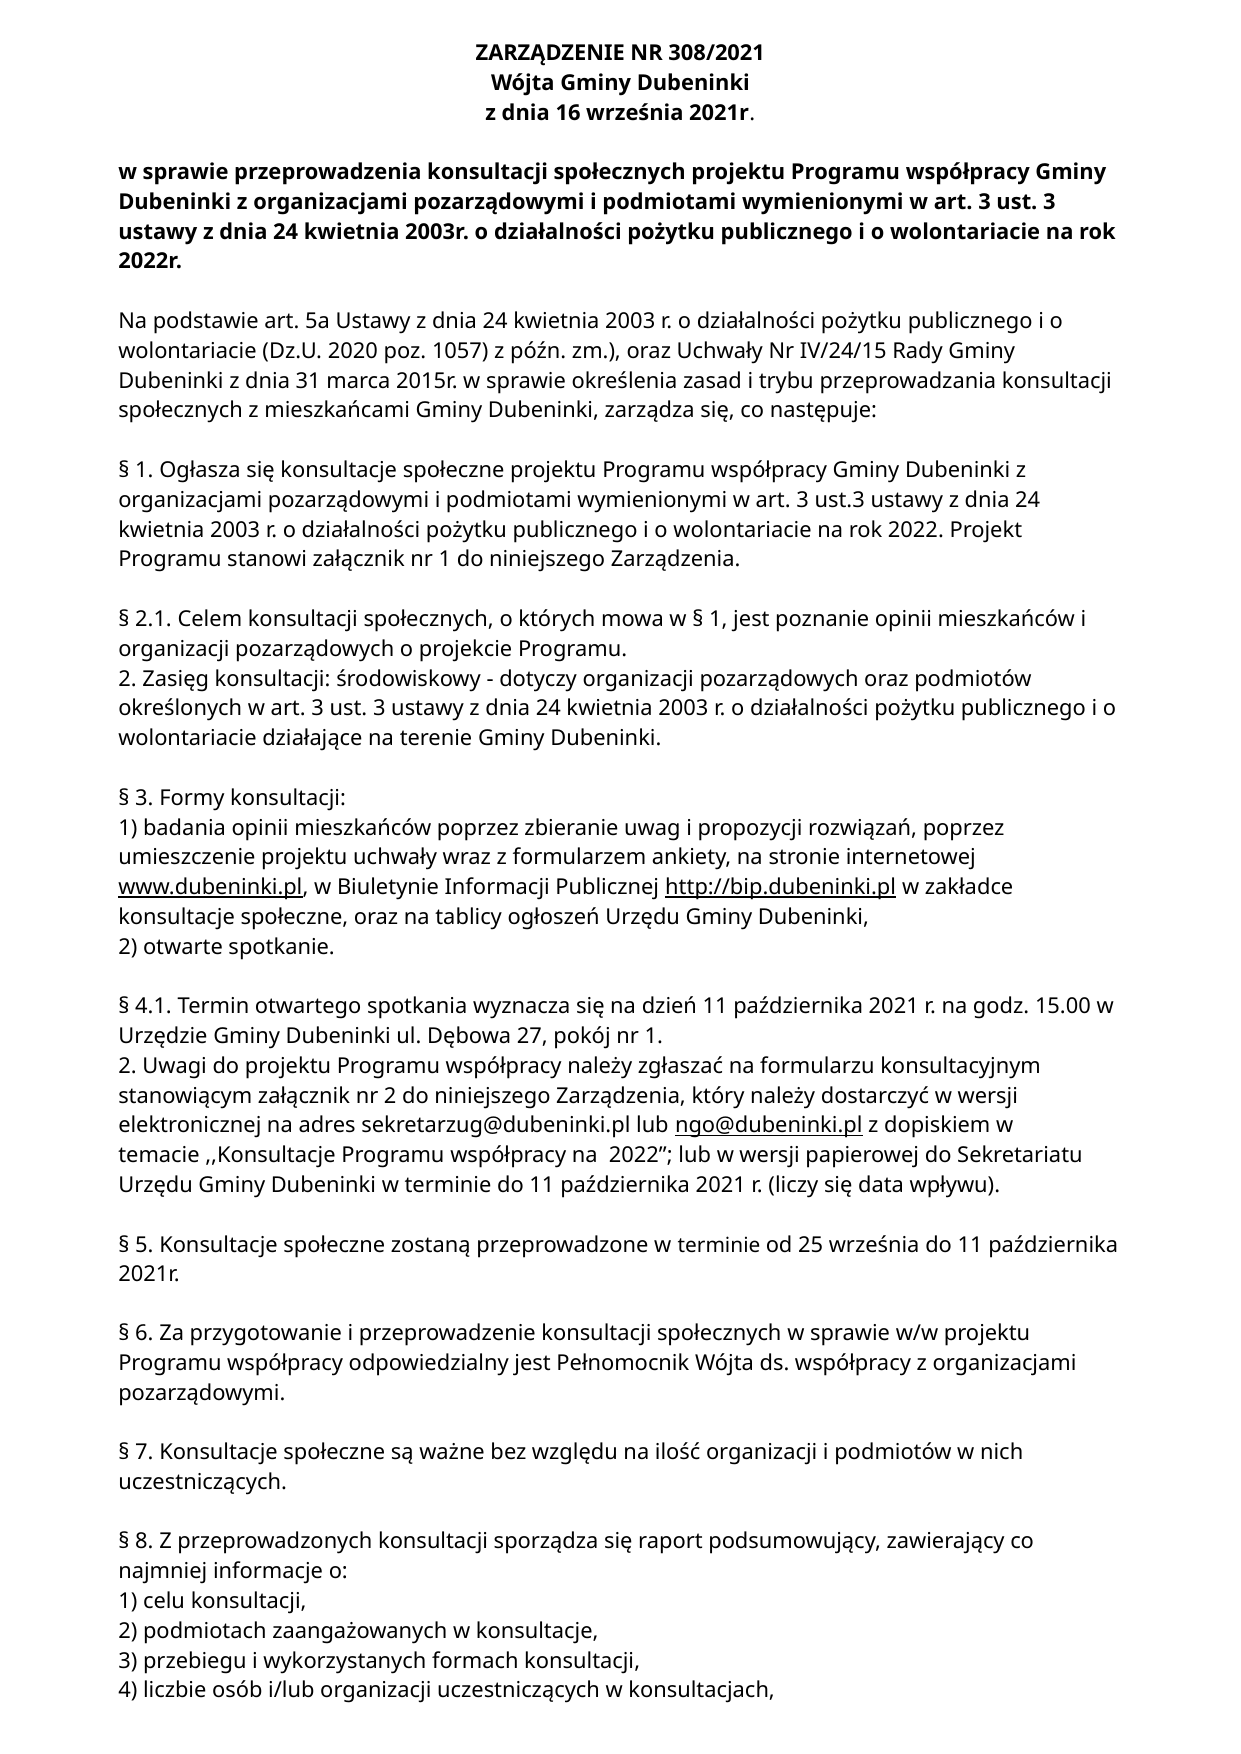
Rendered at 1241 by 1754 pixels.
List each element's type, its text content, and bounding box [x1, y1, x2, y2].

text § 3. Formy konsultacji: [118, 782, 1122, 812]
text 4) liczbie osób i/lub organizacji uczestniczących w konsultacjach, [118, 1674, 1122, 1704]
text w sprawie przeprowadzenia konsultacji społecznych projektu Programu współpracy Gminy Dubeninki z organizacjami pozarządowymi i podmiotami wymienionymi w art. 3 ust. 3 ustawy z dnia 24 kwietnia 2003r. o działalności pożytku publicznego i o wolontariacie na rok 2022r. [118, 156, 1122, 275]
text § 6. Za przygotowanie i przeprowadzenie konsultacji społecznych w sprawie w/w projektu Programu współpracy odpowiedzialny jest Pełnomocnik Wójta ds. współpracy z organizacjami pozarządowymi. [118, 1317, 1122, 1406]
text z dnia 16 września 2021r. [118, 97, 1122, 126]
text § 4.1. Termin otwartego spotkania wyznacza się na dzień 11 października 2021 r. na godz. 15.00 w Urzędzie Gminy Dubeninki ul. Dębowa 27, pokój nr 1. [118, 990, 1122, 1050]
text Wójta Gminy Dubeninki [118, 67, 1122, 97]
text 2) otwarte spotkanie. [118, 931, 1122, 961]
text Na podstawie art. 5a Ustawy z dnia 24 kwietnia 2003 r. o działalności pożytku publicznego i o wolontariacie (Dz.U. 2020 poz. 1057) z późn. zm.), oraz Uchwały Nr IV/24/15 Rady Gminy Dubeninki z dnia 31 marca 2015r. w sprawie określenia zasad i trybu przeprowadzania konsultacji społecznych z mieszkańcami Gminy Dubeninki, zarządza się, co następuje: [118, 305, 1122, 424]
text § 1. Ogłasza się konsultacje społeczne projektu Programu współpracy Gminy Dubeninki z organizacjami pozarządowymi i podmiotami wymienionymi w art. 3 ust.3 ustawy z dnia 24 kwietnia 2003 r. o działalności pożytku publicznego i o wolontariacie na rok 2022. Projekt Programu stanowi załącznik nr 1 do niniejszego Zarządzenia. [118, 454, 1122, 573]
text 1) celu konsultacji, [118, 1585, 1122, 1615]
text § 7. Konsultacje społeczne są ważne bez względu na ilość organizacji i podmiotów w nich [118, 1436, 1122, 1466]
text 1) badania opinii mieszkańców poprzez zbieranie uwag i propozycji rozwiązań, poprzez umieszczenie projektu uchwały wraz z formularzem ankiety, na stronie internetowej www.dubeninki.pl, w Biuletynie Informacji Publicznej http://bip.dubeninki.pl w zakładce konsultacje społeczne, oraz na tablicy ogłoszeń Urzędu Gminy Dubeninki, [118, 812, 1122, 931]
text § 5. Konsultacje społeczne zostaną przeprowadzone w terminie od 25 września do 11 października 2021r. [118, 1229, 1122, 1288]
text 2) podmiotach zaangażowanych w konsultacje, [118, 1615, 1122, 1645]
text 2. Zasięg konsultacji: środowiskowy - dotyczy organizacji pozarządowych oraz podmiotów określonych w art. 3 ust. 3 ustawy z dnia 24 kwietnia 2003 r. o działalności pożytku publicznego i o wolontariacie działające na terenie Gminy Dubeninki. [118, 663, 1122, 752]
text 3) przebiegu i wykorzystanych formach konsultacji, [118, 1645, 1122, 1674]
text § 2.1. Celem konsultacji społecznych, o których mowa w § 1, jest poznanie opinii mieszkańców i organizacji pozarządowych o projekcie Programu. [118, 603, 1122, 663]
text ZARZĄDZENIE NR 308/2021 [118, 37, 1122, 67]
text uczestniczących. [118, 1466, 1122, 1496]
text 2. Uwagi do projektu Programu współpracy należy zgłaszać na formularzu konsultacyjnym stanowiącym załącznik nr 2 do niniejszego Zarządzenia, który należy dostarczyć w wersji elektronicznej na adres sekretarzug@dubeninki.pl lub ngo@dubeninki.pl z dopiskiem w temacie ,,Konsultacje Programu współpracy na 2022”; lub w wersji papierowej do Sekretariatu Urzędu Gminy Dubeninki w terminie do 11 października 2021 r. (liczy się data wpływu). [118, 1050, 1122, 1199]
text § 8. Z przeprowadzonych konsultacji sporządza się raport podsumowujący, zawierający co najmniej informacje o: [118, 1526, 1122, 1585]
